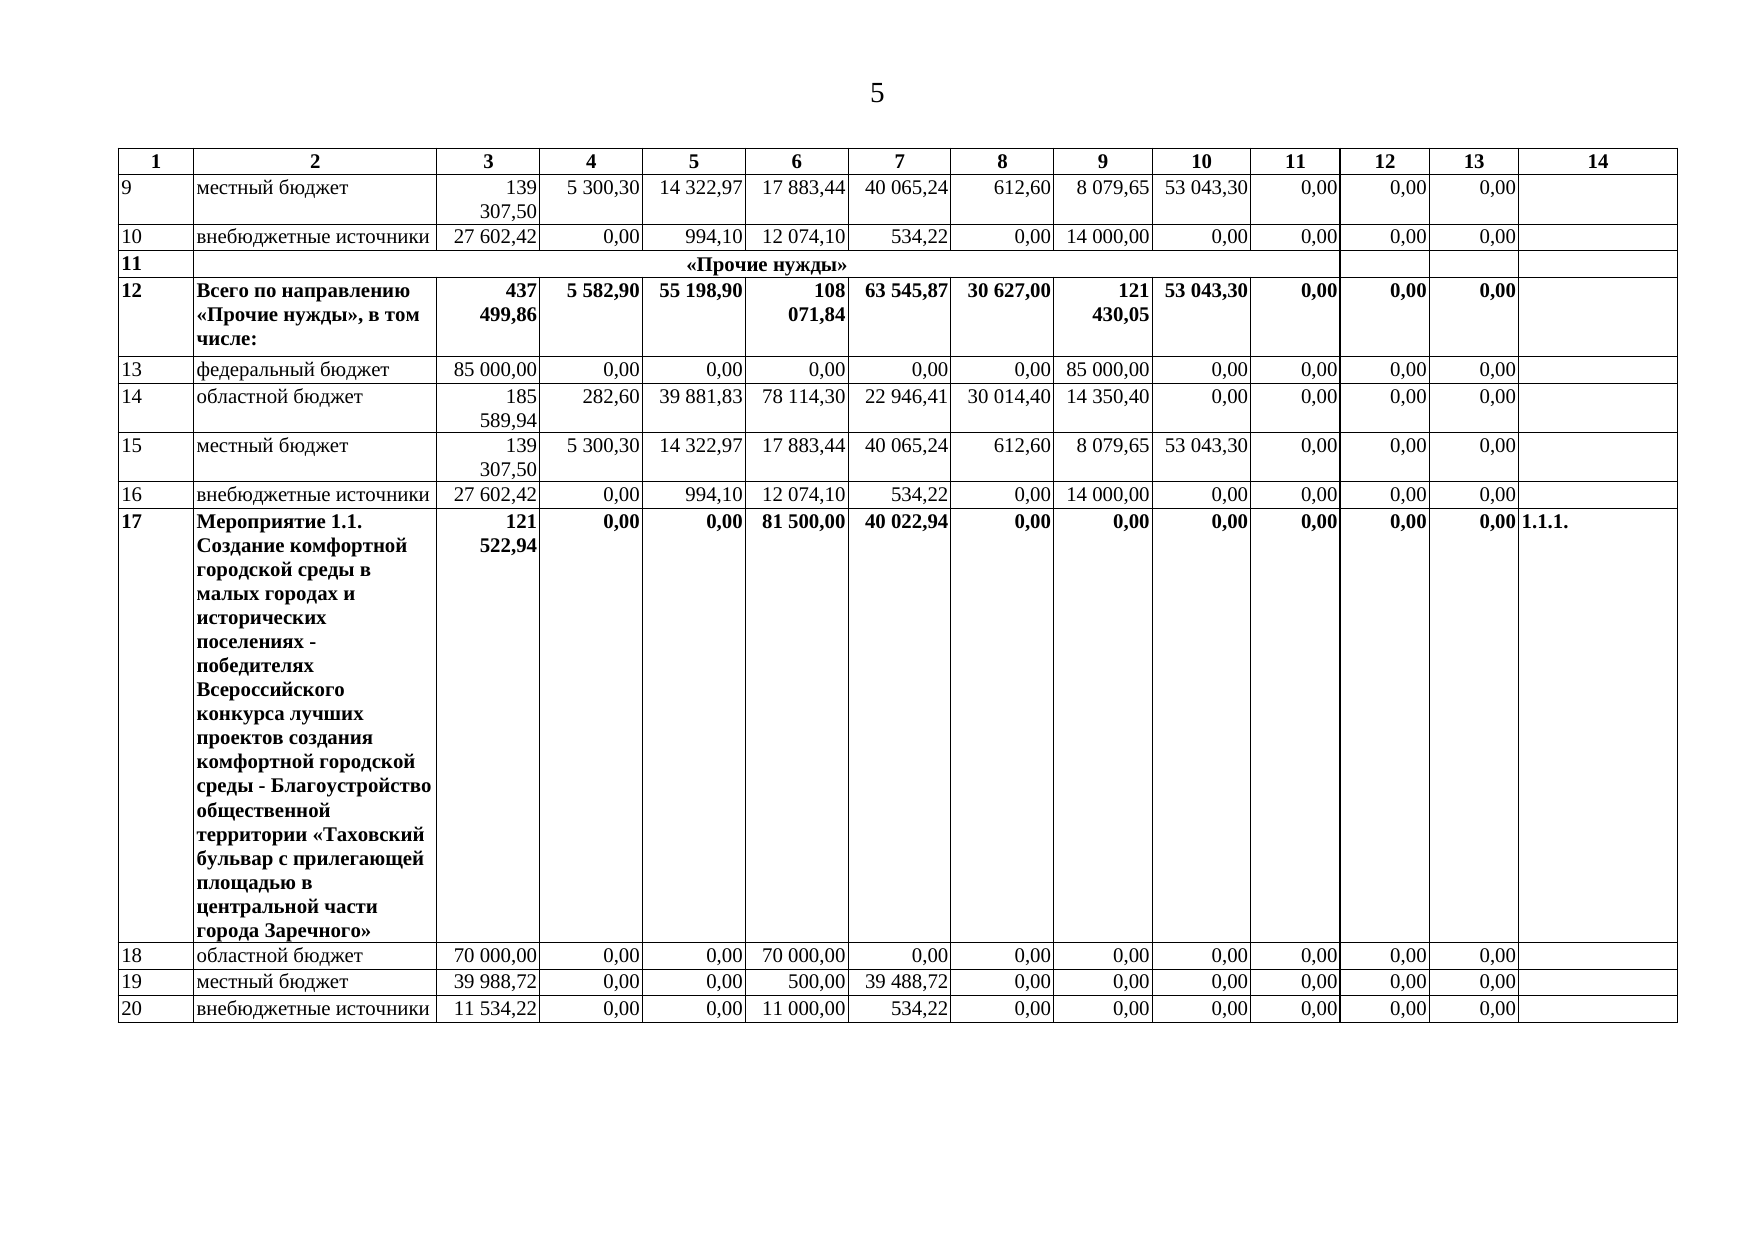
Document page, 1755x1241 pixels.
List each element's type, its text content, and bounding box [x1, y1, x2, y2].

table_cell 14 [119, 384, 193, 432]
table_cell 14 000,00 [1054, 482, 1152, 508]
table_header 12 [1341, 149, 1429, 174]
table_cell внебюджетные источники [194, 225, 436, 250]
table_cell 8 079,65 [1054, 433, 1152, 481]
table_cell 0,00 [643, 943, 745, 968]
table_header 3 [437, 149, 539, 174]
table_cell 12 074,10 [746, 225, 848, 250]
table_cell 63 545,87 [849, 278, 950, 356]
table_cell 0,00 [1341, 357, 1429, 383]
table_cell [1519, 433, 1677, 481]
table_cell 612,60 [951, 433, 1053, 481]
table_cell 0,00 [1251, 433, 1339, 481]
table_cell 0,00 [1054, 943, 1152, 968]
table_cell 27 602,42 [437, 225, 539, 250]
table_cell 0,00 [1430, 225, 1518, 250]
table_cell 0,00 [1341, 278, 1429, 356]
table_cell 0,00 [540, 943, 642, 968]
table_cell 0,00 [951, 943, 1053, 968]
table_cell 0,00 [1430, 433, 1518, 481]
table_cell 0,00 [1341, 433, 1429, 481]
table_cell местный бюджет [194, 433, 436, 481]
table_cell 0,00 [1430, 943, 1518, 968]
table_cell 5 582,90 [540, 278, 642, 356]
table_cell 0,00 [540, 996, 642, 1022]
table_cell 13 [119, 357, 193, 383]
table_cell 12 [119, 278, 193, 356]
table_cell 0,00 [849, 357, 950, 383]
table_cell 40 065,24 [849, 175, 950, 223]
table_cell [1519, 384, 1677, 432]
table_cell 10 [119, 225, 193, 250]
table_cell областной бюджет [194, 943, 436, 968]
table_cell 0,00 [643, 970, 745, 995]
table_cell областной бюджет [194, 384, 436, 432]
table_cell 121 430,05 [1054, 278, 1152, 356]
table_cell 70 000,00 [437, 943, 539, 968]
table_cell 0,00 [1251, 970, 1339, 995]
table_cell 534,22 [849, 225, 950, 250]
table_cell 185 589,94 [437, 384, 539, 432]
table_cell 0,00 [1251, 384, 1339, 432]
table_cell 11 000,00 [746, 996, 848, 1022]
table_header 1 [119, 149, 193, 174]
table_cell 0,00 [1430, 357, 1518, 383]
table_cell 612,60 [951, 175, 1053, 223]
table_cell 0,00 [1054, 970, 1152, 995]
table_cell 0,00 [951, 482, 1053, 508]
table_cell 0,00 [1251, 482, 1339, 508]
table_cell [1519, 278, 1677, 356]
table_cell 14 000,00 [1054, 225, 1152, 250]
table_cell 53 043,30 [1153, 175, 1250, 223]
table_cell 0,00 [951, 996, 1053, 1022]
table_cell 30 627,00 [951, 278, 1053, 356]
table_cell внебюджетные источники [194, 482, 436, 508]
table_cell [1341, 251, 1429, 277]
table_header 5 [643, 149, 745, 174]
table_cell 0,00 [1430, 970, 1518, 995]
table_cell 0,00 [1054, 509, 1152, 942]
table_cell [1430, 251, 1518, 277]
table_cell 15 [119, 433, 193, 481]
table_cell 17 883,44 [746, 433, 848, 481]
table_cell 0,00 [643, 357, 745, 383]
table_cell 20 [119, 996, 193, 1022]
table_cell 0,00 [1153, 996, 1250, 1022]
table_header 9 [1054, 149, 1152, 174]
table_cell [1519, 175, 1677, 223]
table_cell 5 300,30 [540, 433, 642, 481]
table_cell 0,00 [1341, 943, 1429, 968]
table_cell 39 881,83 [643, 384, 745, 432]
table_cell 17 883,44 [746, 175, 848, 223]
table_cell 81 500,00 [746, 509, 848, 942]
table_cell 19 [119, 970, 193, 995]
table_header 6 [746, 149, 848, 174]
table_cell 0,00 [540, 357, 642, 383]
table_cell 0,00 [1430, 384, 1518, 432]
table_cell 0,00 [951, 509, 1053, 942]
table_header 4 [540, 149, 642, 174]
table_cell 0,00 [1153, 943, 1250, 968]
table_cell 0,00 [1153, 384, 1250, 432]
table_header 11 [1251, 149, 1339, 174]
table_cell 0,00 [643, 509, 745, 942]
table_cell 0,00 [1341, 175, 1429, 223]
table_cell 0,00 [1430, 482, 1518, 508]
table_cell 0,00 [1251, 175, 1339, 223]
table_cell 282,60 [540, 384, 642, 432]
table_cell [1519, 482, 1677, 508]
table_cell [1519, 357, 1677, 383]
table_cell 14 322,97 [643, 433, 745, 481]
table_cell 1.1.1. [1519, 509, 1677, 942]
table_header 14 [1519, 149, 1677, 174]
table_cell 0,00 [1153, 357, 1250, 383]
table_header 8 [951, 149, 1053, 174]
table_cell 0,00 [849, 943, 950, 968]
table_cell 53 043,30 [1153, 433, 1250, 481]
table_cell 39 488,72 [849, 970, 950, 995]
table_cell 5 300,30 [540, 175, 642, 223]
table_cell 0,00 [1341, 384, 1429, 432]
table_header 2 [194, 149, 436, 174]
table_cell 27 602,42 [437, 482, 539, 508]
table_cell 108 071,84 [746, 278, 848, 356]
table_cell 0,00 [1251, 357, 1339, 383]
table_cell 139 307,50 [437, 175, 539, 223]
table_cell 0,00 [951, 970, 1053, 995]
table_cell 0,00 [1341, 482, 1429, 508]
table_cell 55 198,90 [643, 278, 745, 356]
table_cell местный бюджет [194, 175, 436, 223]
table_cell Мероприятие 1.1. Создание комфортной городской среды в малых городах и исторических поселениях - победителях Всероссийского конкурса лучших проектов создания комфортной городской среды - Благоустройство общественной территории «Таховский бульвар с прилегающей площадью в центральной части города Заречного» [194, 509, 436, 942]
table_cell внебюджетные источники [194, 996, 436, 1022]
table_cell местный бюджет [194, 970, 436, 995]
table_cell 0,00 [1430, 996, 1518, 1022]
table_cell 11 [119, 251, 193, 277]
table_cell 78 114,30 [746, 384, 848, 432]
table_header 13 [1430, 149, 1518, 174]
table_cell 0,00 [540, 225, 642, 250]
table_header 7 [849, 149, 950, 174]
table_cell Всего по направлению «Прочие нужды», в том числе: [194, 278, 436, 356]
table_cell 0,00 [1153, 970, 1250, 995]
table_cell 121 522,94 [437, 509, 539, 942]
table_cell 39 988,72 [437, 970, 539, 995]
table_cell 9 [119, 175, 193, 223]
table_cell 11 534,22 [437, 996, 539, 1022]
table_cell 22 946,41 [849, 384, 950, 432]
table_cell 0,00 [746, 357, 848, 383]
table_cell 0,00 [643, 996, 745, 1022]
table_cell 85 000,00 [437, 357, 539, 383]
table_cell федеральный бюджет [194, 357, 436, 383]
table_cell 0,00 [1153, 482, 1250, 508]
table_cell 70 000,00 [746, 943, 848, 968]
table_cell [1519, 996, 1677, 1022]
table_cell 0,00 [951, 225, 1053, 250]
table_cell 53 043,30 [1153, 278, 1250, 356]
table_cell 0,00 [1341, 970, 1429, 995]
table_cell 0,00 [1153, 225, 1250, 250]
table_cell 8 079,65 [1054, 175, 1152, 223]
table_cell 0,00 [1341, 996, 1429, 1022]
table_cell 40 022,94 [849, 509, 950, 942]
table_cell [1519, 225, 1677, 250]
table_cell [1519, 943, 1677, 968]
table_cell 0,00 [1430, 278, 1518, 356]
table_cell 0,00 [1251, 996, 1339, 1022]
table_cell 994,10 [643, 225, 745, 250]
table_cell 0,00 [1251, 225, 1339, 250]
table_cell 18 [119, 943, 193, 968]
table_cell [1519, 251, 1677, 277]
table_cell 0,00 [1341, 225, 1429, 250]
table_cell [1519, 970, 1677, 995]
table_cell 500,00 [746, 970, 848, 995]
table_cell 85 000,00 [1054, 357, 1152, 383]
table_cell «Прочие нужды» [194, 251, 1339, 277]
table_cell 12 074,10 [746, 482, 848, 508]
table_cell 0,00 [1153, 509, 1250, 942]
table_cell 17 [119, 509, 193, 942]
table_cell 0,00 [1251, 943, 1339, 968]
table_cell 0,00 [1251, 509, 1339, 942]
table_cell 0,00 [951, 357, 1053, 383]
table_cell 40 065,24 [849, 433, 950, 481]
table_cell 534,22 [849, 482, 950, 508]
table_cell 0,00 [540, 509, 642, 942]
table_cell 0,00 [1341, 509, 1429, 942]
table_cell 0,00 [540, 482, 642, 508]
table_cell 0,00 [1430, 509, 1518, 942]
table_cell 0,00 [1251, 278, 1339, 356]
table_cell 994,10 [643, 482, 745, 508]
table_cell 30 014,40 [951, 384, 1053, 432]
table_cell 16 [119, 482, 193, 508]
table_cell 0,00 [1054, 996, 1152, 1022]
table_cell 437 499,86 [437, 278, 539, 356]
table_cell 14 322,97 [643, 175, 745, 223]
table_cell 14 350,40 [1054, 384, 1152, 432]
table_cell 139 307,50 [437, 433, 539, 481]
table_cell 0,00 [1430, 175, 1518, 223]
table_header 10 [1153, 149, 1250, 174]
table_cell 0,00 [540, 970, 642, 995]
table_cell 534,22 [849, 996, 950, 1022]
